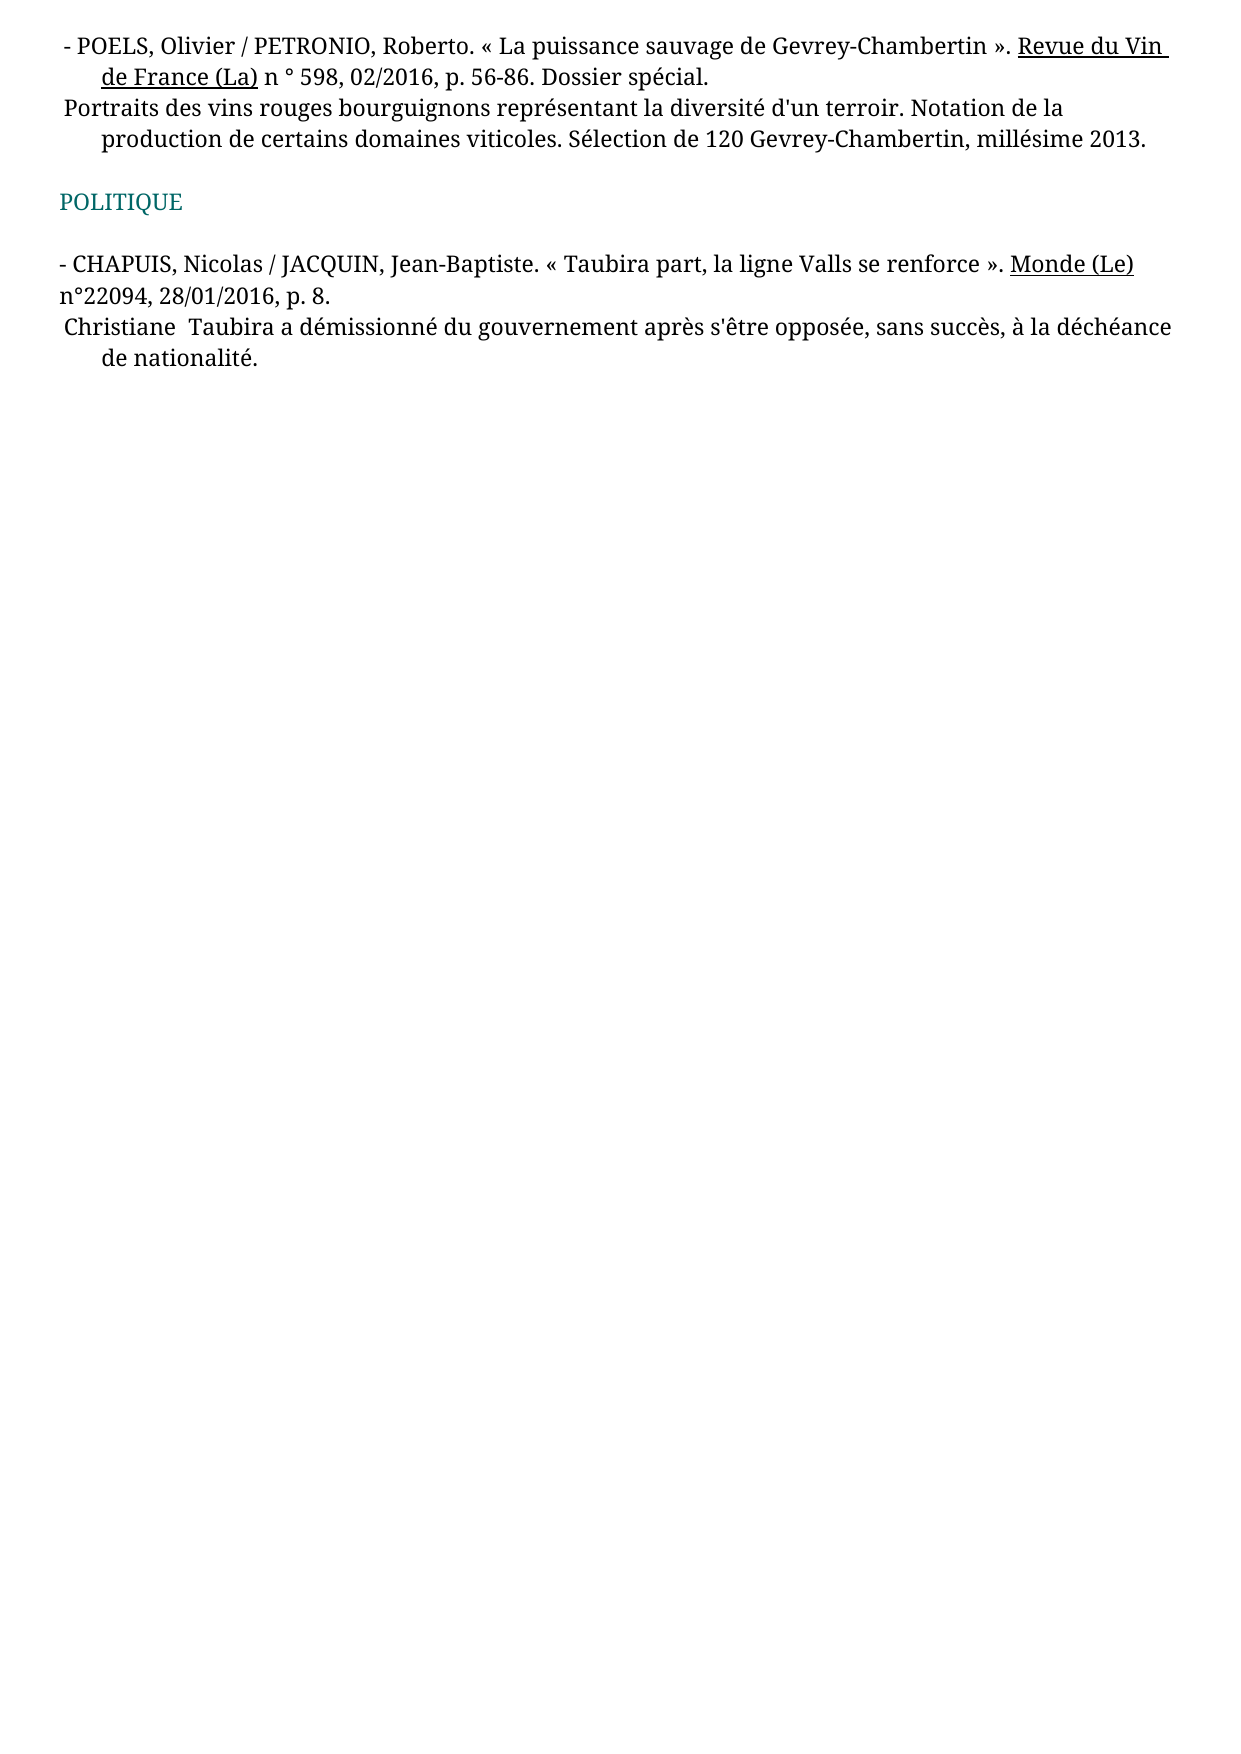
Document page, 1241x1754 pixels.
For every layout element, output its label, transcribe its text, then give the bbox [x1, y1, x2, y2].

text Portraits des vins rouges bourguignons représentant la diversité d'un terroir. Notation de la production de certains domaines viticoles. Sélection de 120 Gevrey-Chambertin, millésime 2013. [64, 92, 1181, 154]
text - CHAPUIS, Nicolas / JACQUIN, Jean-Baptiste. « Taubira part, la ligne Valls se renforce ». Monde (Le) n°22094, 28/01/2016, p. 8. [59, 248, 1181, 311]
text - POELS, Olivier / PETRONIO, Roberto. « La puissance sauvage de Gevrey-Chambertin ». Revue du Vin de France (La) n ° 598, 02/2016, p. 56-86. Dossier spécial. [64, 29, 1181, 92]
text Christiane Taubira a démissionné du gouvernement après s'être opposée, sans succès, à la déchéance de nationalité. [64, 311, 1181, 373]
text POLITIQUE [59, 186, 1181, 217]
